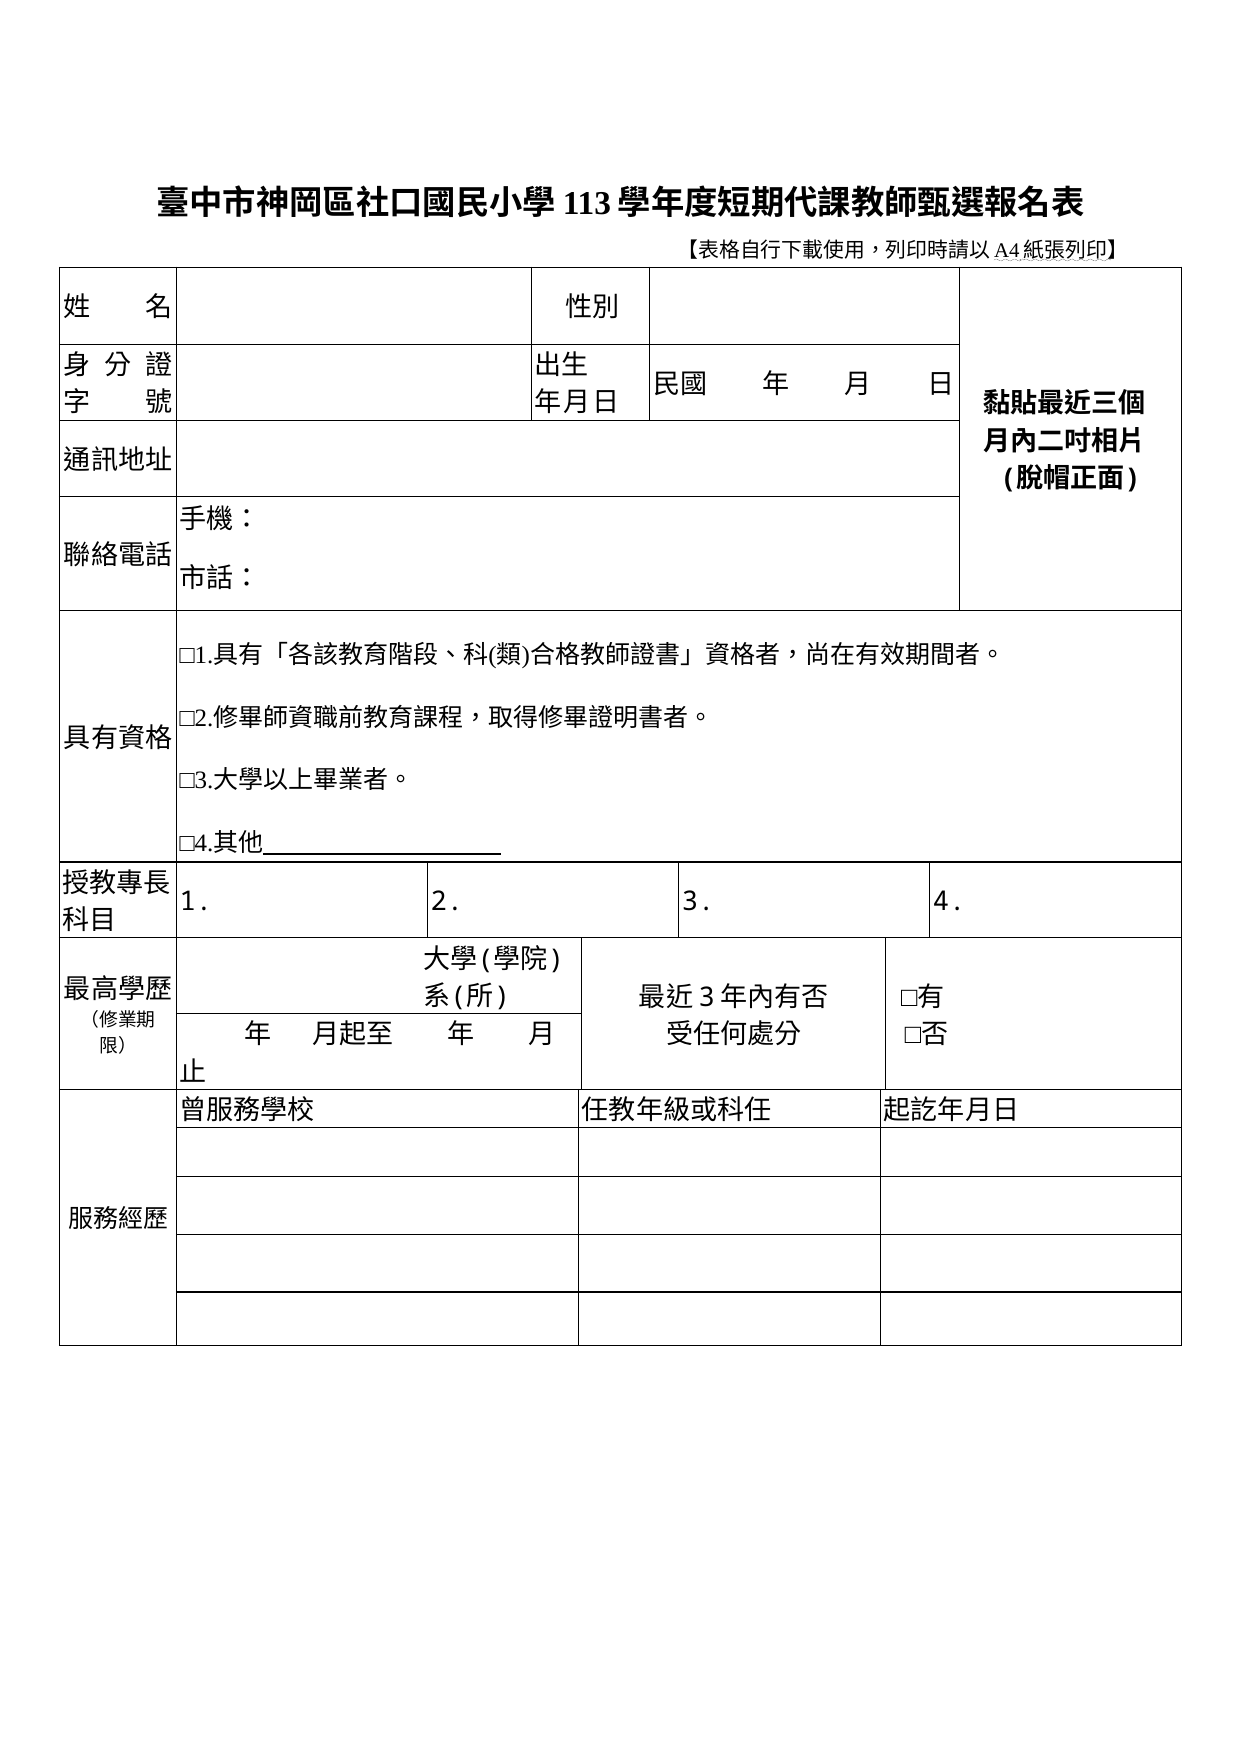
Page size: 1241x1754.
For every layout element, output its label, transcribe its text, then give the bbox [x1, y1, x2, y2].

table_cell 1. [177, 863, 427, 937]
table_cell 身 分 證 字 號 [60, 345, 176, 419]
text 臺中市神岡區社口國民小學113學年度短期代課教師甄選報名表 [112, 158, 1128, 221]
table_cell [881, 1235, 1181, 1291]
table_cell 3. [679, 863, 929, 937]
table_cell 具有資格 [60, 611, 176, 861]
table_header 性別 [532, 268, 649, 343]
table_cell 最近3年內有否 受任何處分 [582, 938, 885, 1089]
table_cell 民國 年 月 日 [650, 345, 959, 419]
table_cell 2. [428, 863, 678, 937]
table_cell [177, 1293, 578, 1345]
table_cell [579, 1177, 880, 1234]
table_cell [881, 1177, 1181, 1234]
table_cell □1.具有「各該教育階段、科(類)合格教師證書」資格者，尚在有效期間者。 □2.修畢師資職前教育課程，取得修畢證明書者。 □3.大學以上畢業者。 □4.其他 [177, 611, 1181, 861]
text 【表格自行下載使用，列印時請以A4紙張列印】 [112, 221, 1128, 267]
table_cell 曾服務學校 [177, 1090, 578, 1127]
table_cell 大學(學院) 系(所) [177, 938, 581, 1013]
table_cell 授教專長科目 [60, 863, 176, 937]
table_cell [177, 345, 531, 419]
table_header [650, 268, 959, 343]
table_cell 年 月起至 年 月止 [177, 1014, 581, 1089]
table_cell 最高學歷（修業期限） [60, 938, 176, 1089]
table_cell 任教年級或科任 [579, 1090, 880, 1127]
table_cell 手機： 市話： [177, 497, 959, 610]
table_cell [177, 421, 959, 496]
table_cell 4. [930, 863, 1181, 937]
table_cell 服務經歷 [60, 1090, 176, 1345]
table_cell □有 □否 [886, 938, 1181, 1089]
table_cell 起訖年月日 [881, 1090, 1181, 1127]
table_cell 出生 年月日 [532, 345, 649, 419]
table_header [177, 268, 531, 343]
table_cell [579, 1293, 880, 1345]
table_cell [881, 1293, 1181, 1345]
table_cell [579, 1128, 880, 1176]
table_cell 通訊地址 [60, 421, 176, 496]
table_cell [177, 1177, 578, 1234]
table_cell [177, 1235, 578, 1291]
table_header 黏貼最近三個 月內二吋相片 (脫帽正面) [960, 268, 1181, 610]
table_cell [177, 1128, 578, 1176]
table_cell [579, 1235, 880, 1291]
table_cell 聯絡電話 [60, 497, 176, 610]
table_header 姓 名 [60, 268, 176, 343]
table_cell [881, 1128, 1181, 1176]
